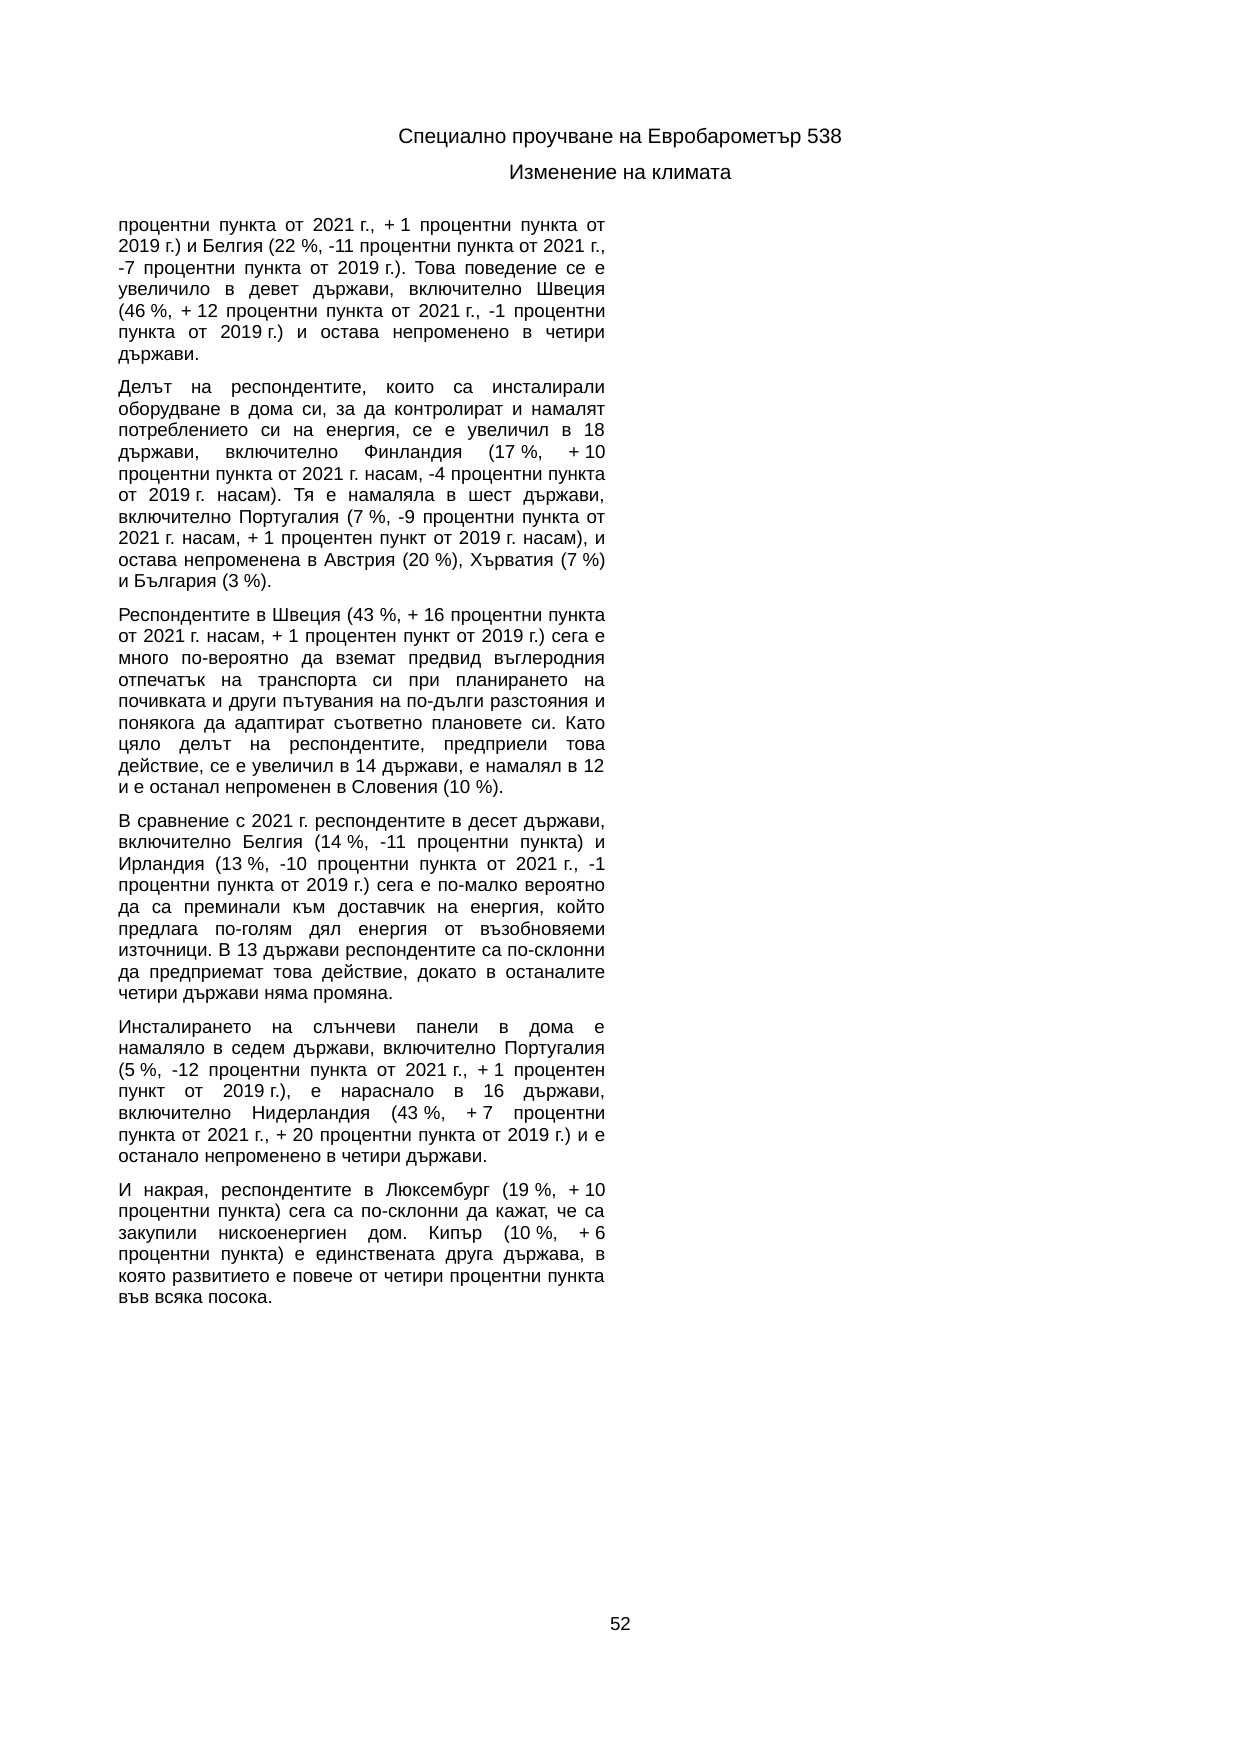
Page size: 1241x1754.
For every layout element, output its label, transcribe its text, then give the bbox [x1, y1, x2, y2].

text Инсталирането на слънчеви панели в дома е намаляло в седем държави, включително Португалия (5 %, -12 процентни пункта от 2021 г., + 1 процентен пункт от 2019 г.), е нараснало в 16 държави, включително Нидерландия (43 %, + 7 процентни пункта от 2021 г., + 20 процентни пункта от 2019 г.) и е останало непроменено в четири държави. [118, 1016, 605, 1166]
text И накрая, респондентите в Люксембург (19 %, + 10 процентни пункта) сега са по-склонни да кажат, че са закупили нискоенергиен дом. Кипър (10 %, + 6 процентни пункта) е единствената друга държава, в която развитието е повече от четири процентни пункта във всяка посока. [118, 1178, 605, 1308]
text Делът на респондентите, които са инсталирали оборудване в дома си, за да контролират и намалят потреблението си на енергия, се е увеличил в 18 държави, включително Финландия (17 %, + 10 процентни пункта от 2021 г. насам, -4 процентни пункта от 2019 г. насам). Тя е намаляла в шест държави, включително Португалия (7 %, -9 процентни пункта от 2021 г. насам, + 1 процентен пункт от 2019 г. насам), и остава непроменена в Австрия (20 %), Хърватия (7 %) и България (3 %). [118, 376, 605, 592]
text Респондентите в Швеция (43 %, + 16 процентни пункта от 2021 г. насам, + 1 процентен пункт от 2019 г.) сега е много по-вероятно да вземат предвид въглеродния отпечатък на транспорта си при планирането на почивката и други пътувания на по-дълги разстояния и понякога да адаптират съответно плановете си. Като цяло делът на респондентите, предприели това действие, се е увеличил в 14 държави, е намалял в 12 и е останал непроменен в Словения (10 %). [118, 604, 605, 798]
text В сравнение с 2021 г. респондентите в десет държави, включително Белгия (14 %, -11 процентни пункта) и Ирландия (13 %, -10 процентни пункта от 2021 г., -1 процентни пункта от 2019 г.) сега е по-малко вероятно да са преминали към доставчик на енергия, който предлага по-голям дял енергия от възобновяеми източници. В 13 държави респондентите са по-склонни да предприемат това действие, докато в останалите четири държави няма промяна. [118, 809, 605, 1004]
text процентни пункта от 2021 г., + 1 процентни пункта от 2019 г.) и Белгия (22 %, -11 процентни пункта от 2021 г., -7 процентни пункта от 2019 г.). Това поведение се е увеличило в девет държави, включително Швеция (46 %, + 12 процентни пункта от 2021 г., -1 процентни пункта от 2019 г.) и остава непроменено в четири държави. [118, 213, 605, 364]
